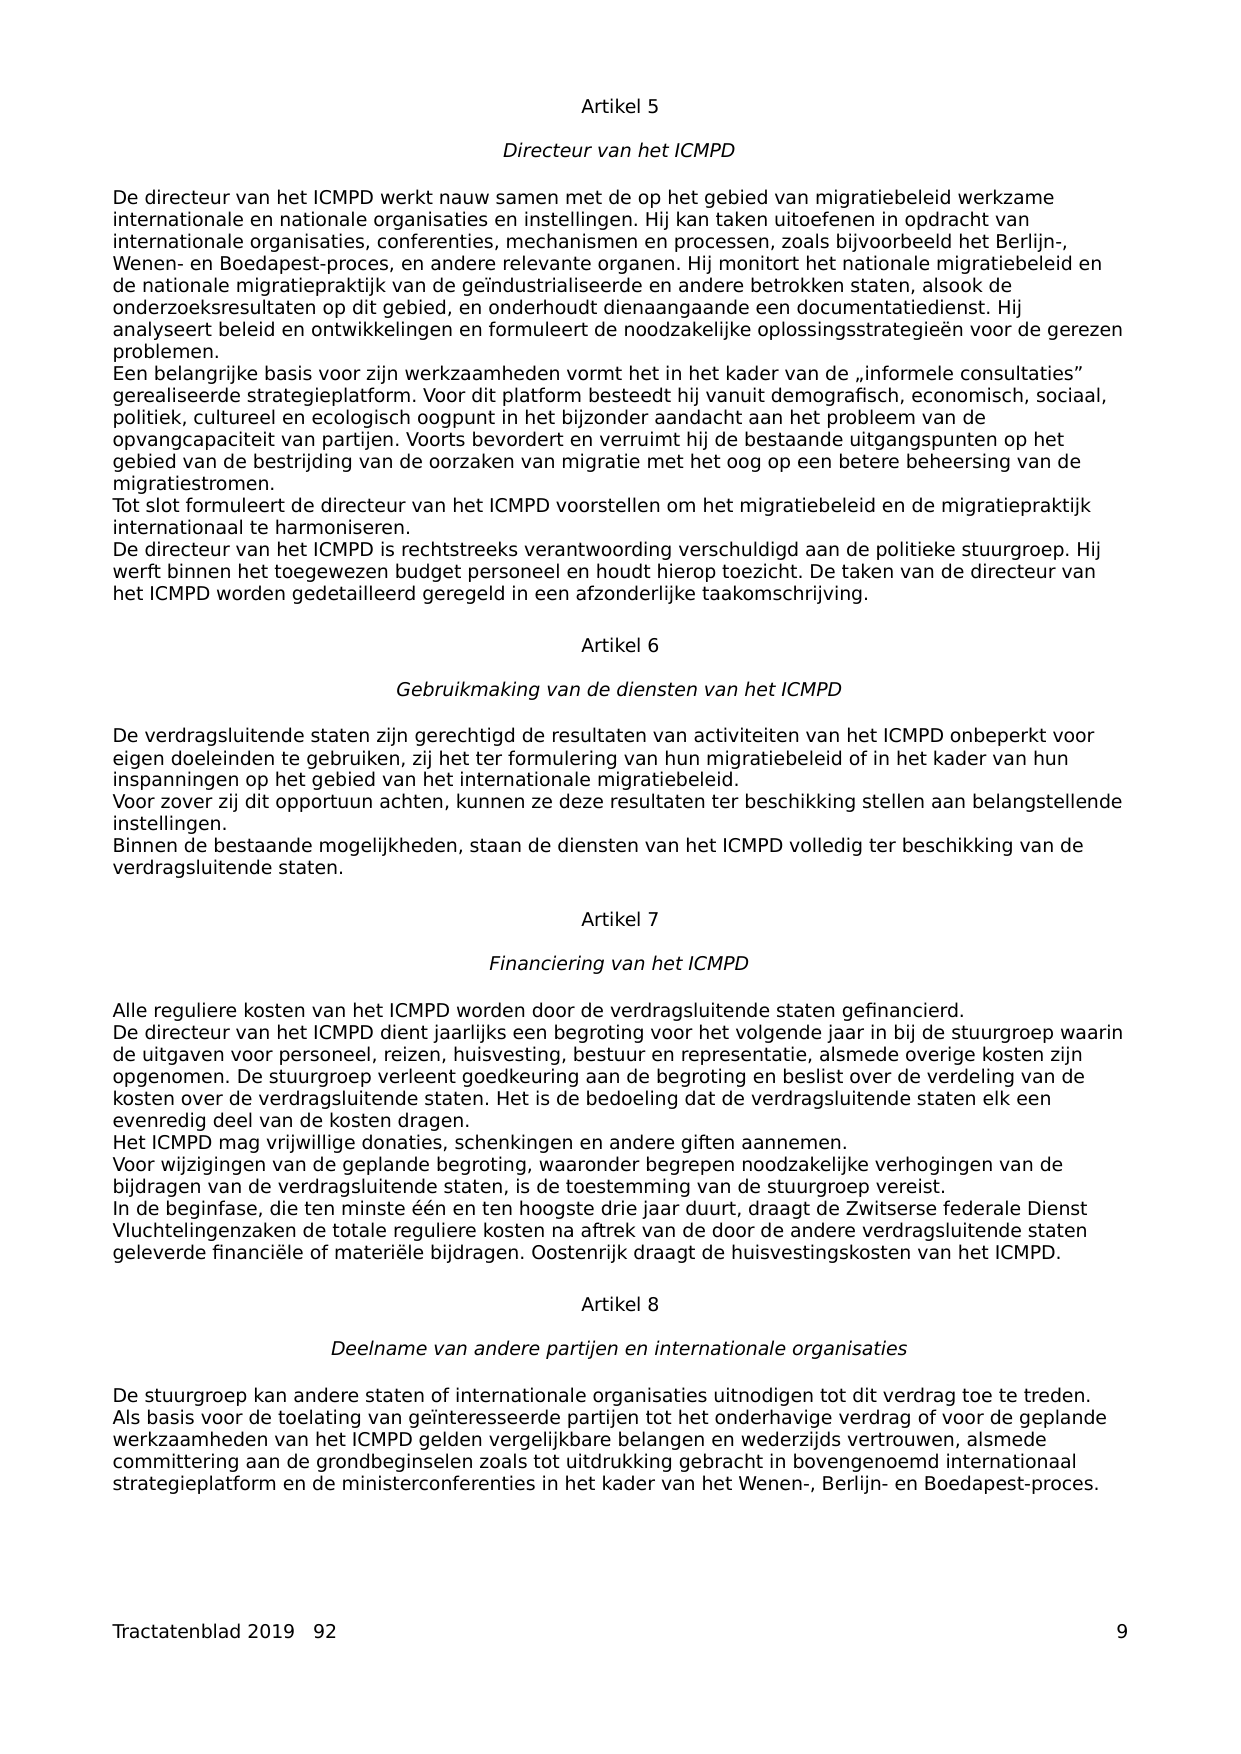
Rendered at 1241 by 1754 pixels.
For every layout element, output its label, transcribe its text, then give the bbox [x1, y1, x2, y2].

subtitle Artikel 8 Deelname van andere partijen en internationale organisaties [112, 1294, 1128, 1360]
text De stuurgroep kan andere staten of internationale organisaties uitnodigen tot dit verdrag toe te treden. [112, 1385, 1128, 1407]
subtitle Artikel 5 Directeur van het ICMPD [112, 96, 1128, 162]
text Als basis voor de toelating van geïnteresseerde partijen tot het onderhavige verdrag of voor de geplande werkzaamheden van het ICMPD gelden vergelijkbare belangen en wederzijds vertrouwen, alsmede committering aan de grondbeginselen zoals tot uitdrukking gebracht in bovengenoemd internationaal strategieplatform en de ministerconferenties in het kader van het Wenen-, Berlijn- en Boedapest-proces. [112, 1407, 1128, 1495]
text Binnen de bestaande mogelijkheden, staan de diensten van het ICMPD volledig ter beschikking van de verdragsluitende staten. [112, 835, 1128, 879]
subtitle Artikel 6 Gebruikmaking van de diensten van het ICMPD [112, 634, 1128, 700]
text Tot slot formuleert de directeur van het ICMPD voorstellen om het migratiebeleid en de migratiepraktijk internationaal te harmoniseren. [112, 494, 1128, 538]
text Alle reguliere kosten van het ICMPD worden door de verdragsluitende staten gefinancierd. [112, 1000, 1128, 1022]
text In de beginfase, die ten minste één en ten hoogste drie jaar duurt, draagt de Zwitserse federale Dienst Vluchtelingenzaken de totale reguliere kosten na aftrek van de door de andere verdragsluitende staten geleverde financiële of materiële bijdragen. Oostenrijk draagt de huisvestingskosten van het ICMPD. [112, 1198, 1128, 1264]
text Een belangrijke basis voor zijn werkzaamheden vormt het in het kader van de „informele consultaties” gerealiseerde strategieplatform. Voor dit platform besteedt hij vanuit demografisch, economisch, sociaal, politiek, cultureel en ecologisch oogpunt in het bijzonder aandacht aan het probleem van de opvangcapaciteit van partijen. Voorts bevordert en verruimt hij de bestaande uitgangspunten op het gebied van de bestrijding van de oorzaken van migratie met het oog op een betere beheersing van de migratiestromen. [112, 363, 1128, 494]
text De directeur van het ICMPD dient jaarlijks een begroting voor het volgende jaar in bij de stuurgroep waarin de uitgaven voor personeel, reizen, huisvesting, bestuur en representatie, alsmede overige kosten zijn opgenomen. De stuurgroep verleent goedkeuring aan de begroting en beslist over de verdeling van de kosten over de verdragsluitende staten. Het is de bedoeling dat de verdragsluitende staten elk een evenredig deel van de kosten dragen. [112, 1022, 1128, 1132]
text De directeur van het ICMPD werkt nauw samen met de op het gebied van migratiebeleid werkzame internationale en nationale organisaties en instellingen. Hij kan taken uitoefenen in opdracht van internationale organisaties, conferenties, mechanismen en processen, zoals bijvoorbeeld het Berlijn-, Wenen- en Boedapest-proces, en andere relevante organen. Hij monitort het nationale migratiebeleid en de nationale migratiepraktijk van de geïndustrialiseerde en andere betrokken staten, alsook de onderzoeksresultaten op dit gebied, en onderhoudt dienaangaande een documentatiedienst. Hij analyseert beleid en ontwikkelingen en formuleert de noodzakelijke oplossingsstrategieën voor de gerezen problemen. [112, 187, 1128, 363]
text Voor wijzigingen van de geplande begroting, waaronder begrepen noodzakelijke verhogingen van de bijdragen van de verdragsluitende staten, is de toestemming van de stuurgroep vereist. [112, 1154, 1128, 1198]
text De directeur van het ICMPD is rechtstreeks verantwoording verschuldigd aan de politieke stuurgroep. Hij werft binnen het toegewezen budget personeel en houdt hierop toezicht. De taken van de directeur van het ICMPD worden gedetailleerd geregeld in een afzonderlijke taakomschrijving. [112, 538, 1128, 604]
text Voor zover zij dit opportuun achten, kunnen ze deze resultaten ter beschikking stellen aan belangstellende instellingen. [112, 791, 1128, 835]
text Het ICMPD mag vrijwillige donaties, schenkingen en andere giften aannemen. [112, 1132, 1128, 1154]
subtitle Artikel 7 Financiering van het ICMPD [112, 909, 1128, 975]
text De verdragsluitende staten zijn gerechtigd de resultaten van activiteiten van het ICMPD onbeperkt voor eigen doeleinden te gebruiken, zij het ter formulering van hun migratiebeleid of in het kader van hun inspanningen op het gebied van het internationale migratiebeleid. [112, 725, 1128, 791]
